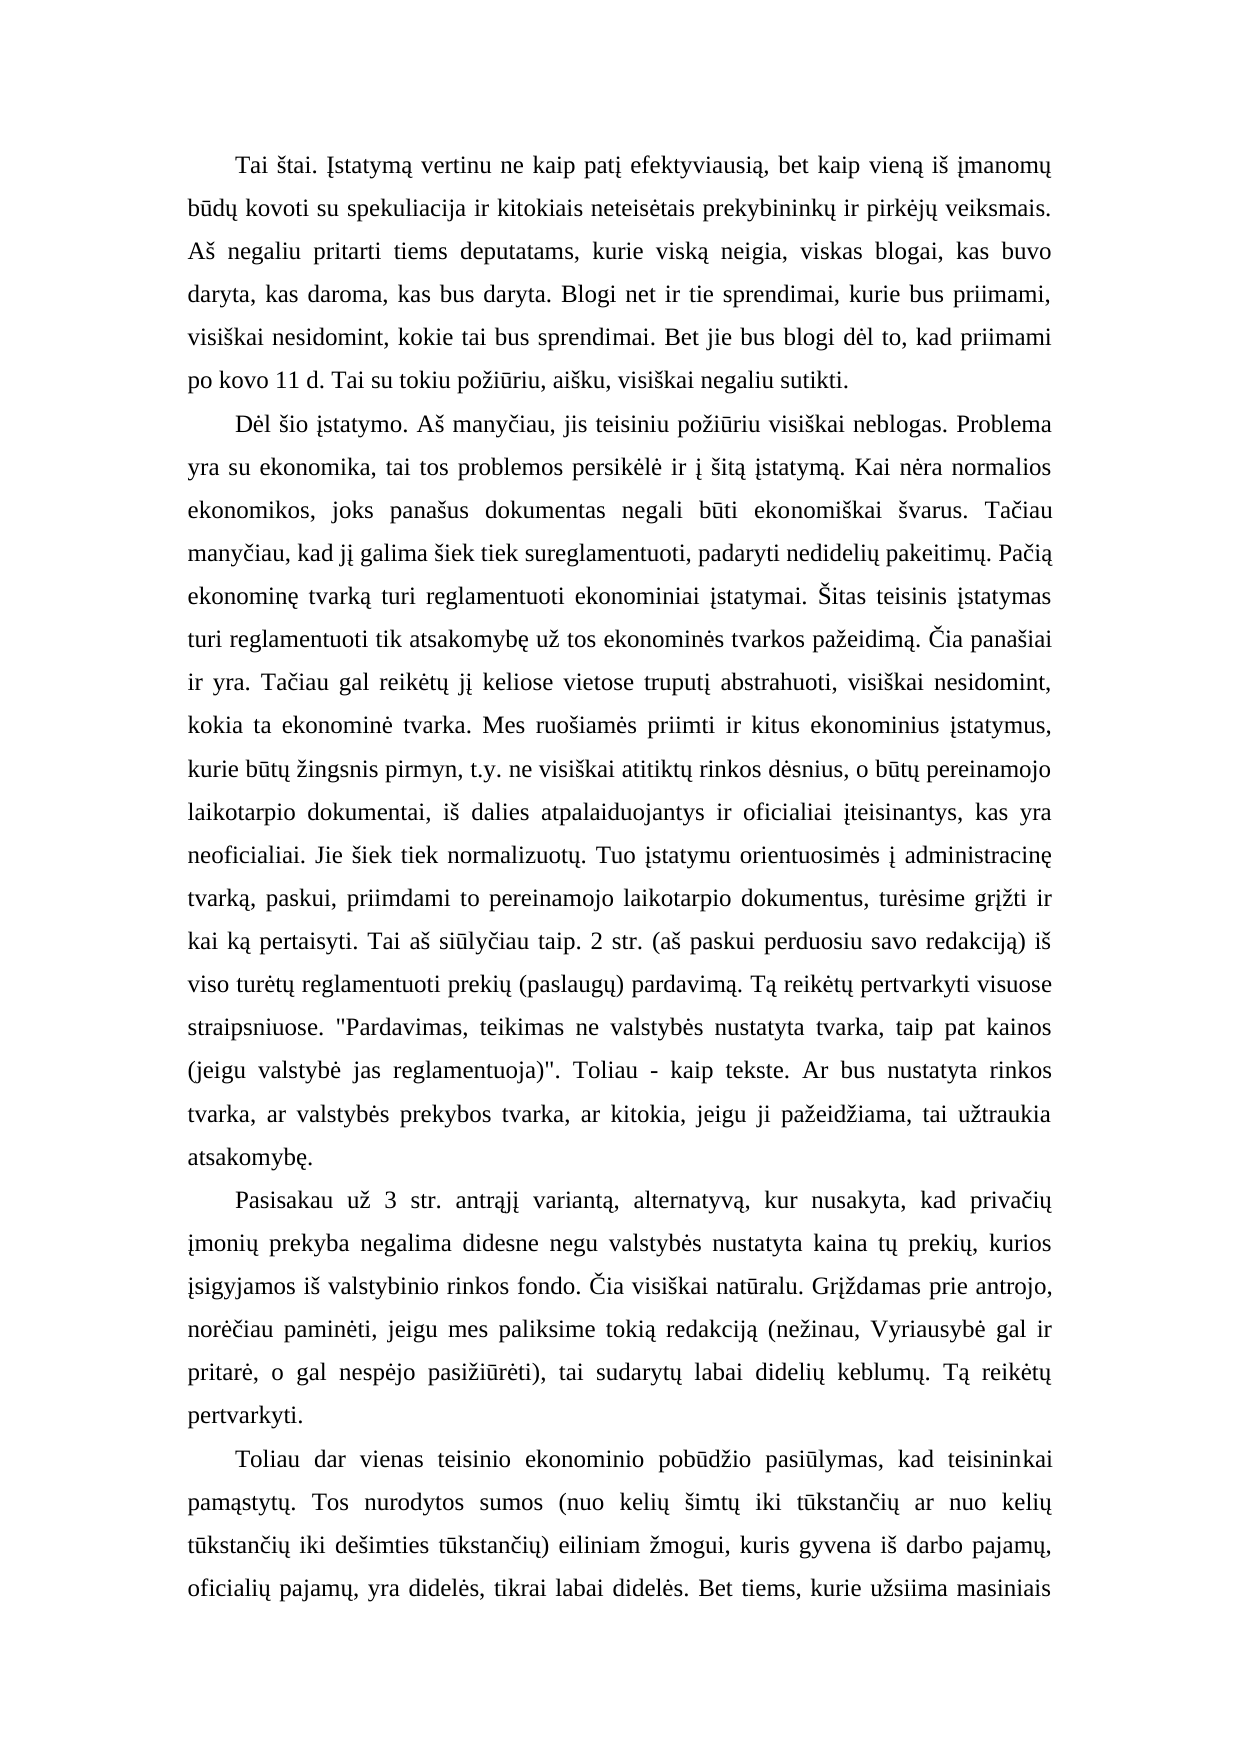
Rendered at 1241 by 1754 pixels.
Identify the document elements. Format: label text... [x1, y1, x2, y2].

text Dėl šio įstatymo. Aš manyčiau, jis teisiniu požiūriu visiškai neblogas. Problema yra su ekonomika, tai tos problemos persikėlė ir į šitą įstatymą. Kai nėra normalios ekonomikos, joks panašus dokumentas negali būti eko­nomiškai švarus. Tačiau manyčiau, kad jį galima šiek tiek sureglamentuoti, padaryti nedidelių pakeitimų. Pačią ekonominę tvarką turi reglamentuoti ekonominiai įstatymai. Šitas teisinis įstatymas turi reglamentuoti tik atsako­mybę už tos ekonominės tvarkos pažeidimą. Čia panašiai ir yra. Tačiau gal reikėtų jį keliose vietose truputį abstrahuoti, visiškai nesidomint, kokia ta ekonominė tvarka. Mes ruošiamės priimti ir kitus ekonominius įstatymus, kurie būtų žingsnis pirmyn, t.y. ne visiškai atitiktų rinkos dėsnius, o būtų pereinamojo laikotarpio dokumentai, iš dalies atpalaiduojantys ir oficialiai įteisinantys, kas yra neoficialiai. Jie šiek tiek normalizuotų. Tuo įstatymu orientuosimės į administracinę tvarką, paskui, priimdami to pereinamojo laikotarpio dokumentus, turėsime grįžti ir kai ką pertaisyti. Tai aš siūlyčiau taip. 2 str. (aš paskui perduosiu savo redakciją) iš viso turėtų reglamentuoti prekių (paslaugų) pardavimą. Tą reikėtų pertvarkyti visuose straipsniuose. "Pardavimas, teikimas ne valstybės nustatyta tvarka, taip pat kainos (jeigu valstybė jas reglamentuoja)". Toliau - kaip tekste. Ar bus nustatyta rinkos tvarka, ar valstybės prekybos tvarka, ar kitokia, jeigu ji pažeidžiama, tai užtraukia atsakomybę. [187, 409, 1053, 1171]
text Tai štai. Įstatymą vertinu ne kaip patį efektyviausią, bet kaip vieną iš įmanomų būdų kovoti su spekuliacija ir kitokiais neteisėtais prekybininkų ir pirkėjų veiksmais. Aš negaliu pritarti tiems deputatams, kurie viską neigia, viskas blogai, kas buvo daryta, kas daroma, kas bus daryta. Blogi net ir tie sprendimai, kurie bus priimami, visiškai nesidomint, kokie tai bus sprendi­mai. Bet jie bus blogi dėl to, kad priimami po kovo 11 d. Tai su tokiu požiūriu, aišku, visiškai negaliu sutikti. [187, 150, 1053, 394]
text Pasisakau už 3 str. antrąjį variantą, alternatyvą, kur nusakyta, kad privačių įmonių prekyba negalima didesne negu valstybės nustatyta kaina tų prekių, kurios įsigyjamos iš valstybinio rinkos fondo. Čia visiškai natūralu. Grįžda­mas prie antrojo, norėčiau paminėti, jeigu mes paliksime tokią redakciją (nežinau, Vyriausybė gal ir pritarė, o gal nespėjo pasižiūrėti), tai sudarytų labai didelių keblumų. Tą reikėtų pertvarkyti. [187, 1185, 1053, 1429]
text Toliau dar vienas teisinio ekonominio pobūdžio pasiūlymas, kad teisinin­kai pamąstytų. Tos nurodytos sumos (nuo kelių šimtų iki tūkstančių ar nuo kelių tūkstančių iki dešimties tūkstančių) eiliniam žmogui, kuris gyvena iš darbo pajamų, oficialių pajamų, yra didelės, tikrai labai didelės. Bet tiems, kurie užsiima masiniais [187, 1444, 1053, 1602]
